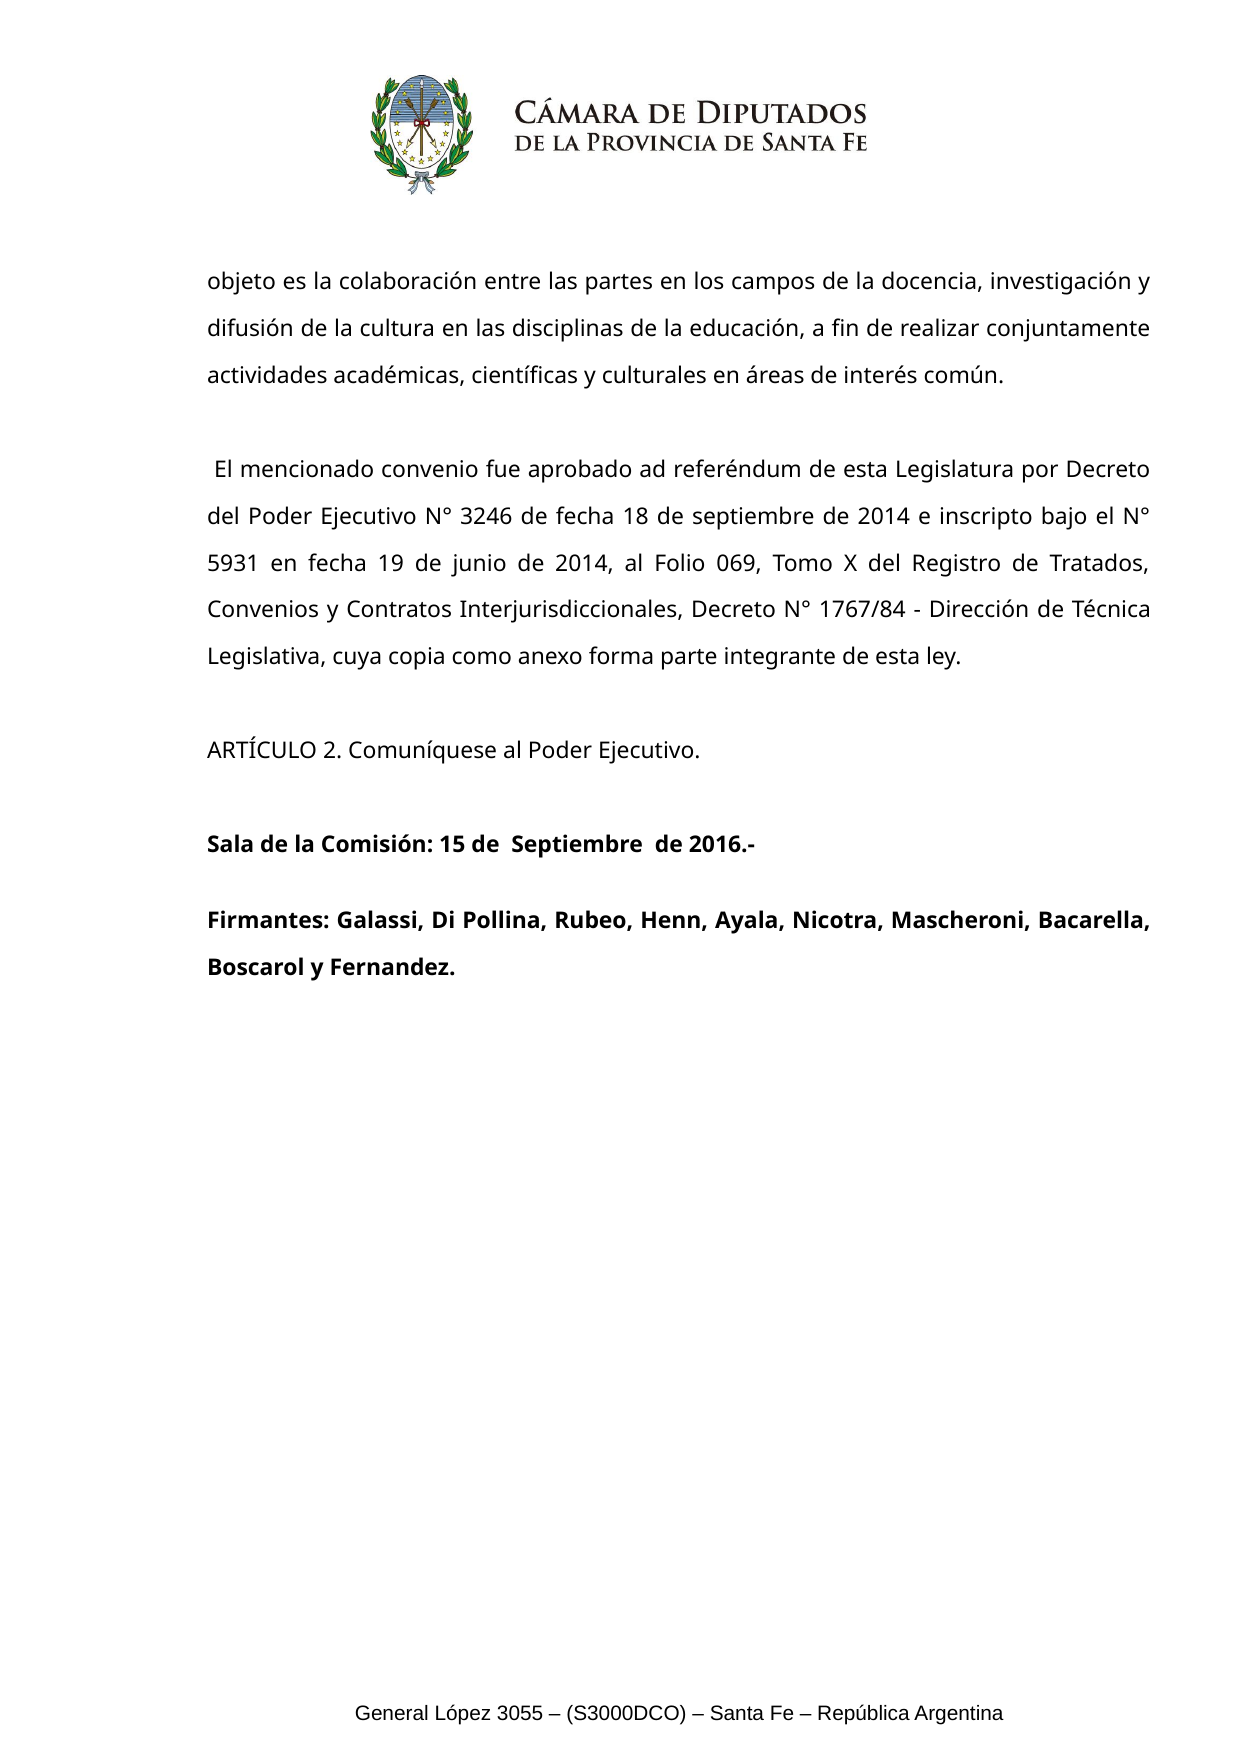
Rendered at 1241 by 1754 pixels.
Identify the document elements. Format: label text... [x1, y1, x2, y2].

text Firmantes: Galassi, Di Pollina, Rubeo, Henn, Ayala, Nicotra, Mascheroni, Bacarella, Boscarol y Fernandez. [207, 904, 1152, 982]
text objeto es la colaboración entre las partes en los campos de la docencia, investigación y difusión de la cultura en las disciplinas de la educación, a fin de realizar conjuntamente actividades académicas, científicas y culturales en áreas de interés común. [207, 265, 1152, 390]
text ARTÍCULO 2. Comuníquese al Poder Ejecutivo. [207, 734, 1152, 765]
text Sala de la Comisión: 15 de Septiembre de 2016.- [207, 828, 1152, 859]
text El mencionado convenio fue aprobado ad referéndum de esta Legislatura por Decreto del Poder Ejecutivo N° 3246 de fecha 18 de septiembre de 2014 e inscripto bajo el N° 5931 en fecha 19 de junio de 2014, al Folio 069, Tomo X del Registro de Tratados, Convenios y Contratos Interjurisdiccionales, Decreto N° 1767/84 - Dirección de Técnica Legislativa, cuya copia como anexo forma parte integrante de esta ley. [207, 453, 1152, 672]
picture [370, 75, 867, 199]
